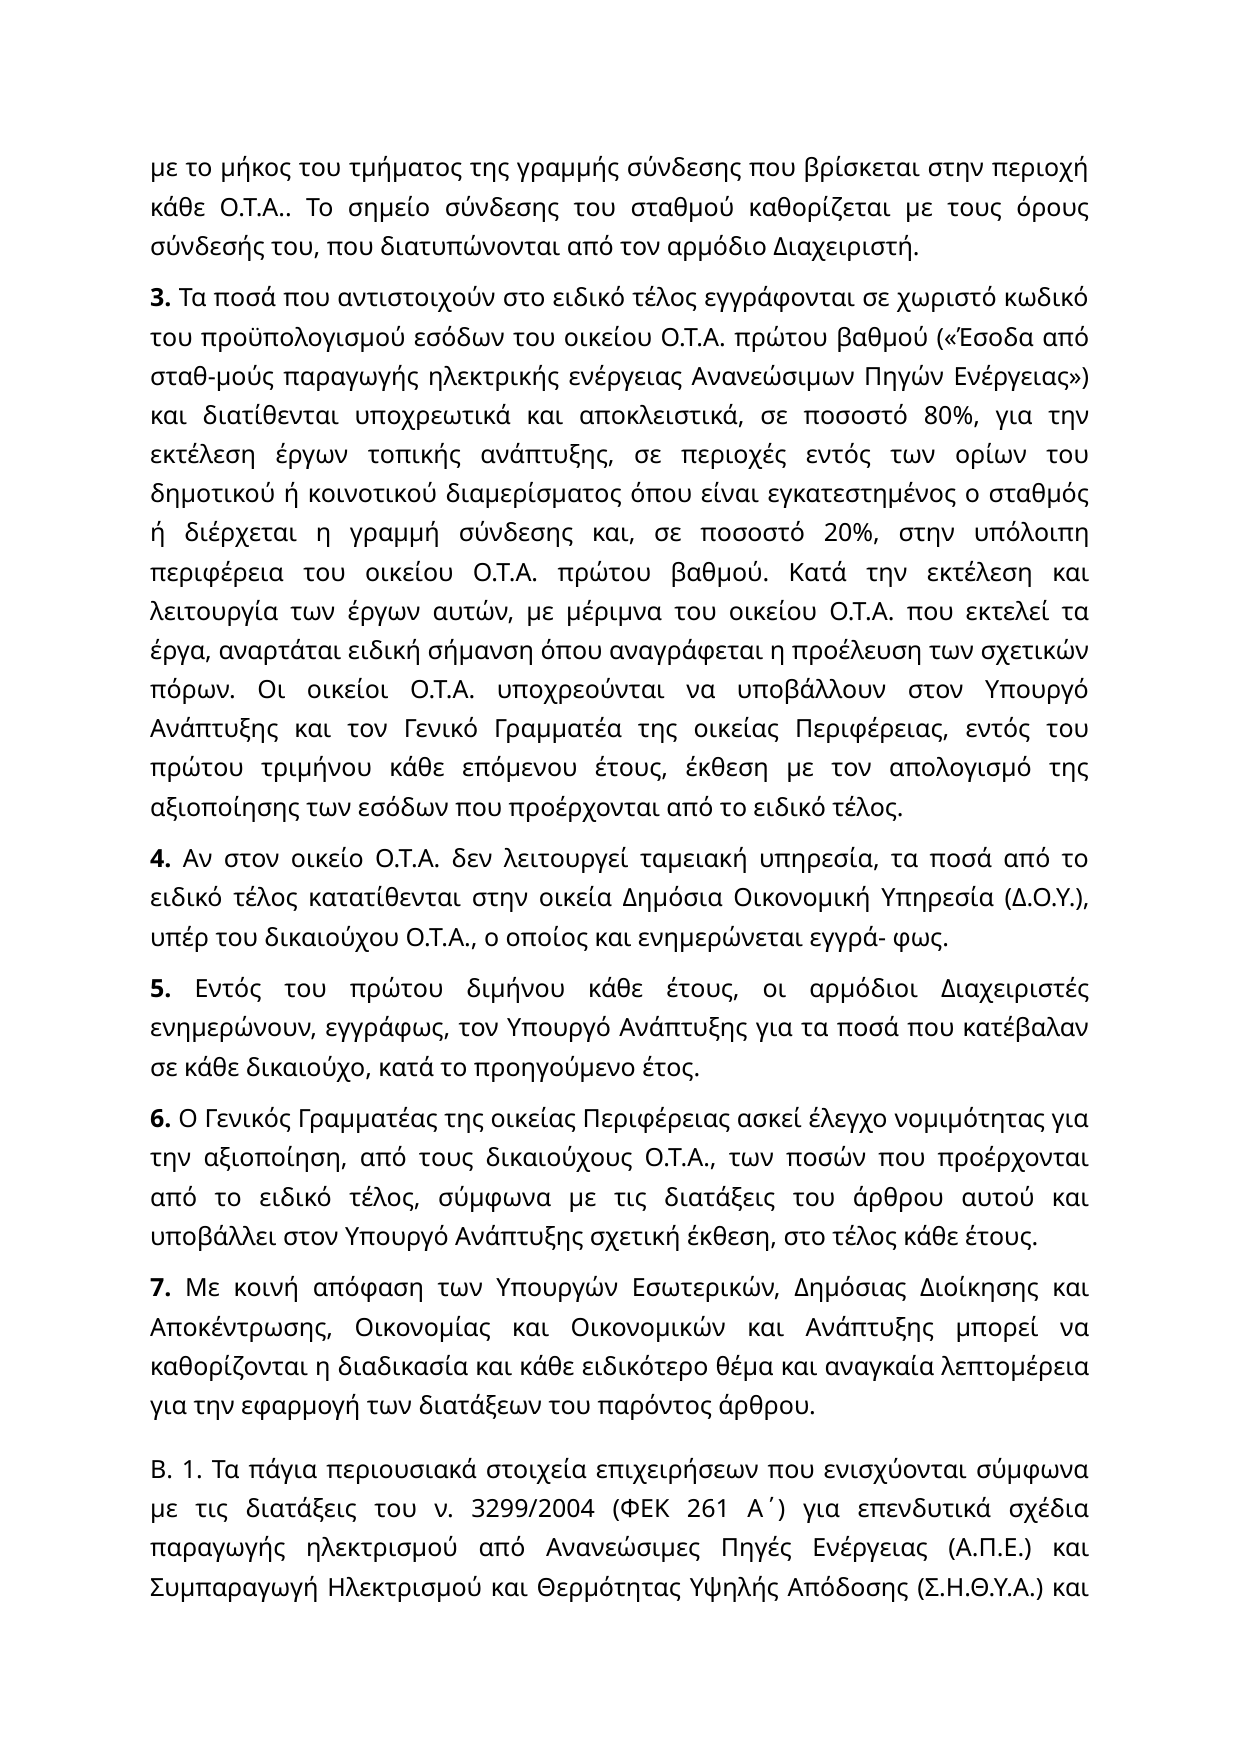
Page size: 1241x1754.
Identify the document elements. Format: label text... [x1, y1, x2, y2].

text 6. Ο Γενικός Γραμματέας της οικείας Περιφέρειας ασκεί έλεγχο νομιμότητας για την αξιοποίηση, από τους δικαιούχους Ο.Τ.Α., των ποσών που προέρχονται από το ειδικό τέλος, σύμφωνα με τις διατάξεις του άρθρου αυτού και υποβάλλει στον Υπουργό Ανάπτυξης σχετική έκθεση, στο τέλος κάθε έτους. [150, 1101, 1090, 1252]
text με το μήκος του τμήματος της γραμμής σύνδεσης που βρίσκεται στην περιοχή κάθε Ο.Τ.Α.. Το σημείο σύνδεσης του σταθμού καθορίζεται με τους όρους σύνδεσής του, που διατυπώνονται από τον αρμόδιο Διαχειριστή. [150, 150, 1090, 262]
text 7. Με κοινή απόφαση των Υπουργών Εσωτερικών, Δημόσιας Διοίκησης και Αποκέντρωσης, Οικονομίας και Οικονομικών και Ανάπτυξης μπορεί να καθορίζονται η διαδικασία και κάθε ειδικότερο θέμα και αναγκαία λεπτομέρεια για την εφαρμογή των διατάξεων του παρόντος άρθρου. [150, 1270, 1090, 1422]
text 5. Εντός του πρώτου διμήνου κάθε έτους, οι αρμόδιοι Διαχειριστές ενημερώνουν, εγγράφως, τον Υπουργό Ανάπτυξης για τα ποσά που κατέβαλαν σε κάθε δικαιούχο, κατά το προηγούμενο έτος. [150, 971, 1090, 1083]
text 3. Τα ποσά που αντιστοιχούν στο ειδικό τέλος εγγράφονται σε χωριστό κωδικό του προϋπολογισμού εσόδων του οικείου Ο.Τ.Α. πρώτου βαθμού («Έσοδα από σταθ-μούς παραγωγής ηλεκτρικής ενέργειας Ανανεώσιμων Πηγών Ενέργειας») και διατίθενται υποχρεωτικά και αποκλειστικά, σε ποσοστό 80%, για την εκτέλεση έργων τοπικής ανάπτυξης, σε περιοχές εντός των ορίων του δημοτικού ή κοινοτικού διαμερίσματος όπου είναι εγκατεστημένος ο σταθμός ή διέρχεται η γραμμή σύνδεσης και, σε ποσοστό 20%, στην υπόλοιπη περιφέρεια του οικείου Ο.Τ.Α. πρώτου βαθμού. Κατά την εκτέλεση και λειτουργία των έργων αυτών, με μέριμνα του οικείου Ο.Τ.Α. που εκτελεί τα έργα, αναρτάται ειδική σήμανση όπου αναγράφεται η προέλευση των σχετικών πόρων. Οι οικείοι Ο.Τ.Α. υποχρεούνται να υποβάλλουν στον Υπουργό Ανάπτυξης και τον Γενικό Γραμματέα της οικείας Περιφέρειας, εντός του πρώτου τριμήνου κάθε επόμενου έτους, έκθεση με τον απολογισμό της αξιοποίησης των εσόδων που προέρχονται από το ειδικό τέλος. [150, 280, 1090, 823]
text Β. 1. Τα πάγια περιουσιακά στοιχεία επιχειρήσεων που ενισχύονται σύμφωνα με τις διατάξεις του ν. 3299/2004 (ΦΕΚ 261 Α΄) για επενδυτικά σχέδια παραγωγής ηλεκτρισμού από Ανανεώσιμες Πηγές Ενέργειας (Α.Π.Ε.) και Συμπαραγωγή Ηλεκτρισμού και Θερμότητας Υψηλής Απόδοσης (Σ.Η.Θ.Υ.Α.) και [150, 1452, 1090, 1603]
text 4. Αν στον οικείο Ο.Τ.Α. δεν λειτουργεί ταμειακή υπηρεσία, τα ποσά από το ειδικό τέλος κατατίθενται στην οικεία Δημόσια Οικονομική Υπηρεσία (Δ.Ο.Υ.), υπέρ του δικαιούχου Ο.Τ.Α., ο οποίος και ενημερώνεται εγγρά- φως. [150, 841, 1090, 953]
